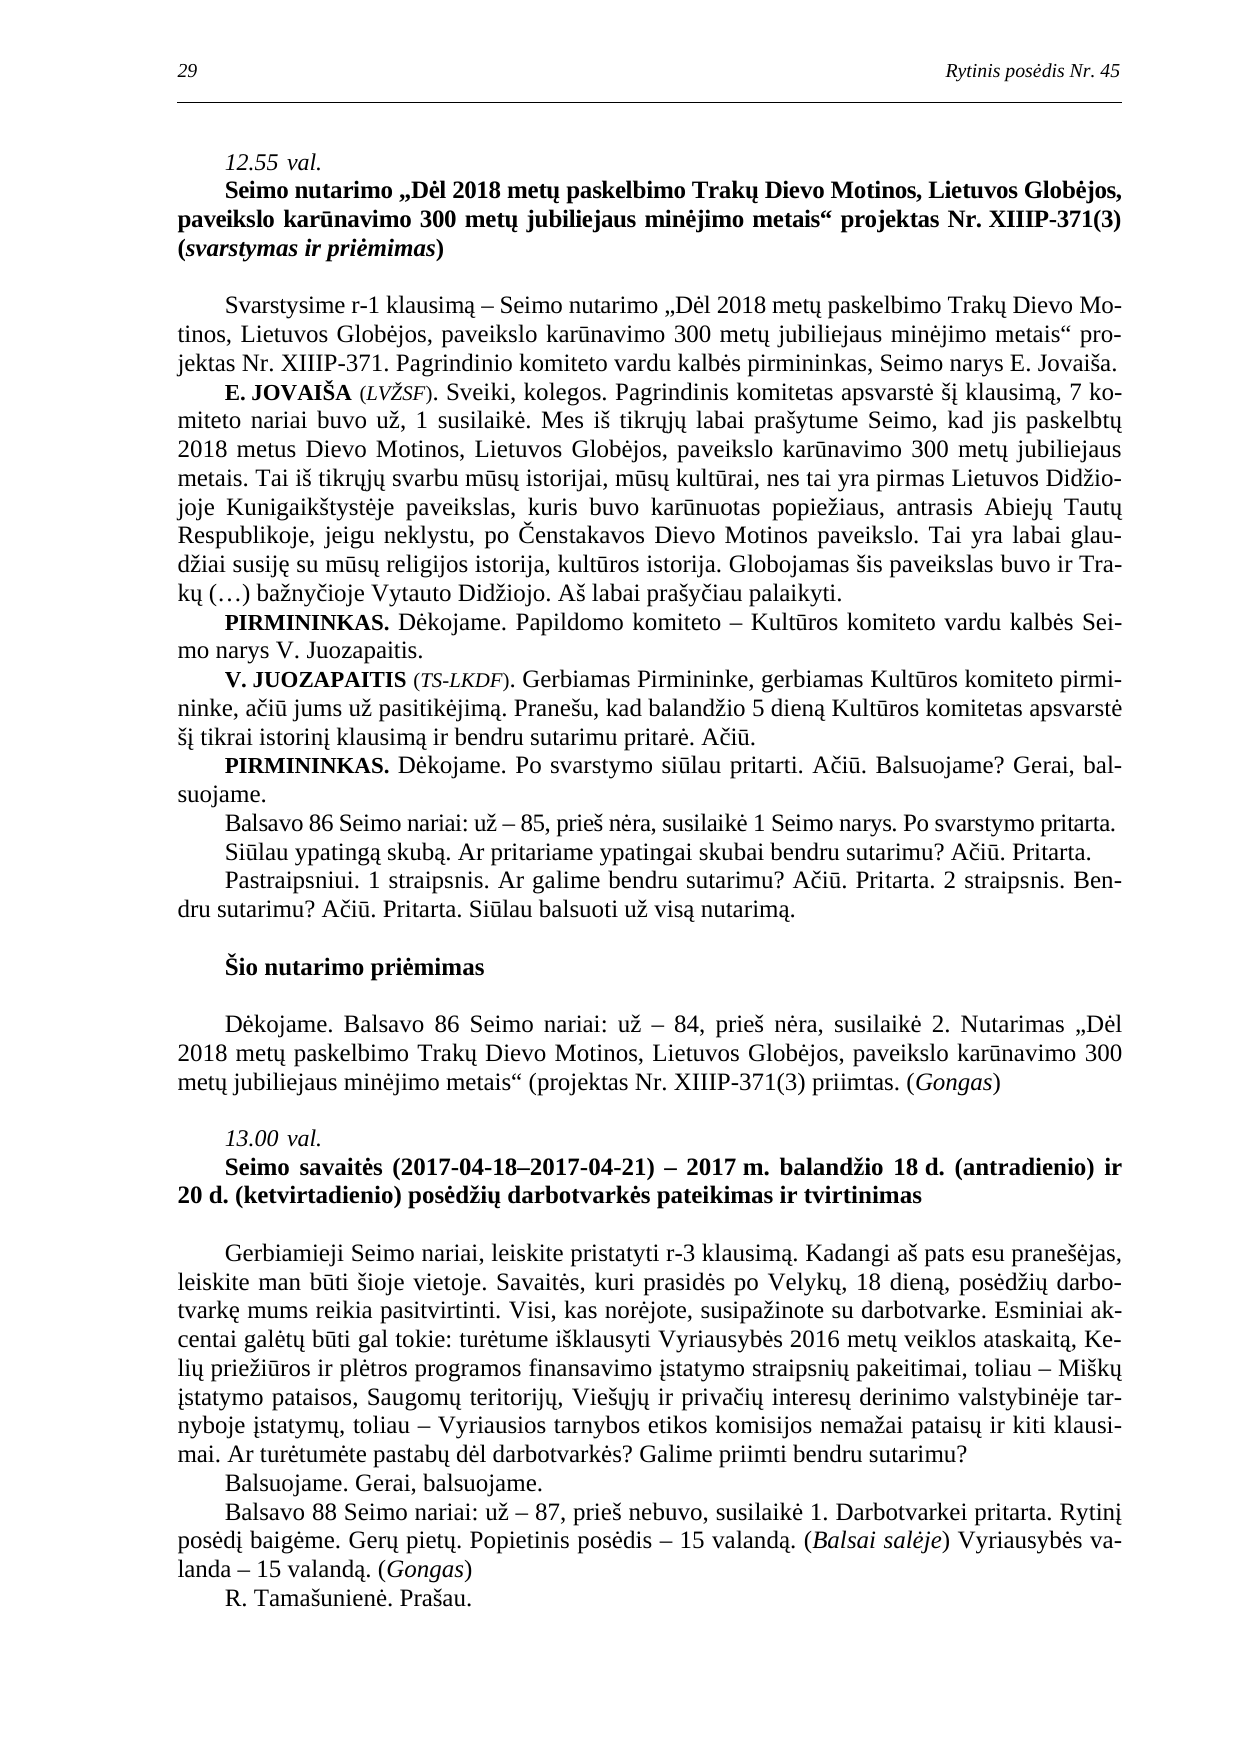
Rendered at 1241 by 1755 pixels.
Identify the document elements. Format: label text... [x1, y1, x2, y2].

text PIRMININKAS. Dė­ko­ja­me. Pa­pil­do­mo ko­mi­te­to – Kul­tū­ros ko­mi­te­to var­du kal­bės Sei­mo na­rys V. Juo­za­pai­tis. [177, 607, 1122, 664]
text Siū­lau ypa­tin­gą sku­bą. Ar pri­ta­ria­me ypa­tin­gai sku­bai ben­dru su­ta­ri­mu? Ačiū. Pri­tar­ta. [177, 837, 1122, 865]
text Dė­ko­ja­me. Bal­sa­vo 86 Sei­mo na­riai: už – 84, prieš nė­ra, su­si­lai­kė 2. Nu­ta­ri­mas „Dėl 2018 me­tų pa­skel­bi­mo Tra­kų Die­vo Mo­ti­nos, Lie­tu­vos Glo­bė­jos, pa­veiks­lo ka­rū­na­vi­mo 300 me­tų ju­bi­lie­jaus mi­nė­ji­mo me­tais“ (pro­jek­tas Nr. XIIIP-371(3) pri­im­tas. (Gon­gas) [177, 1009, 1122, 1095]
text 13.00 val. [224, 1124, 1122, 1152]
text Bal­sa­vo 86 Sei­mo na­riai: už – 85, prieš nė­ra, su­si­lai­kė 1 Sei­mo na­rys. Po svars­ty­mo pri­tar­ta. [177, 808, 1122, 837]
text Pa­straips­niui. 1 straips­nis. Ar ga­li­me ben­dru su­ta­ri­mu? Ačiū. Pri­tar­ta. 2 straips­nis. Ben­dru su­ta­ri­mu? Ačiū. Pri­tar­ta. Siū­lau bal­suo­ti už vi­są nu­ta­ri­mą. [177, 865, 1122, 923]
text Sei­mo sa­vai­tės (2017-04-18–2017-04-21) – 2017 m. ba­lan­džio 18 d. (ant­ra­die­nio) ir 20 d. (ket­vir­ta­die­nio) po­sė­džių dar­bo­tvarkės pa­tei­ki­mas ir tvir­ti­ni­mas [177, 1152, 1122, 1209]
text 12.55 val. [224, 148, 1122, 175]
text Šio nu­ta­ri­mo pri­ėmi­mas [177, 952, 1122, 980]
text E. JOVAIŠA (LVŽSF). Svei­ki, ko­le­gos. Pa­grin­di­nis ko­mi­te­tas ap­svars­tė šį klau­si­mą, 7 ko­mi­te­to na­riai bu­vo už, 1 su­si­lai­kė. Mes iš tik­rų­jų la­bai pra­šy­tu­me Sei­mo, kad jis pa­skelb­tų 2018 me­tus Die­vo Mo­ti­nos, Lie­tu­vos Glo­bė­jos, pa­veiks­lo ka­rū­na­vi­mo 300 me­tų ju­bi­lie­jaus metais. Tai iš tik­rų­jų svar­bu mū­sų is­to­ri­jai, mū­sų kul­tū­rai, nes tai yra pir­mas Lie­tu­vos Di­džio­jo­je Ku­ni­gaikš­tys­tė­je pa­veiks­las, ku­ris bu­vo ka­rū­nuo­tas po­pie­žiaus, ant­ra­sis Abie­jų Tau­tų Res­pub­li­ko­je, jei­gu ne­klys­tu, po Čens­ta­ka­vos Die­vo Mo­ti­nos pa­veiks­lo. Tai yra la­bai glau­džiai su­si­ję su mū­sų re­li­gi­jos is­to­ri­ja, kul­tū­ros is­to­ri­ja. Glo­bo­ja­mas šis pa­veiks­las bu­vo ir Tra­kų (…) baž­ny­čio­je Vy­tau­to Di­džio­jo. Aš la­bai pra­šy­čiau pa­lai­ky­ti. [177, 377, 1122, 607]
text Bal­sa­vo 88 Sei­mo na­riai: už – 87, prieš ne­bu­vo, su­si­lai­kė 1. Dar­bo­tvarkei pri­tar­ta. Ry­ti­nį po­sė­dį bai­gė­me. Ge­rų pie­tų. Po­pie­ti­nis po­sė­dis – 15 va­lan­dą. (Bal­sai sa­lė­je) Vy­riau­sy­bės va­lan­da – 15 va­lan­dą. (Gon­gas) [177, 1497, 1122, 1583]
text Bal­suo­ja­me. Ge­rai, bal­suo­ja­me. [177, 1468, 1122, 1497]
text Ger­bia­mie­ji Sei­mo na­riai, leis­ki­te pri­sta­ty­ti r-3 klau­si­mą. Ka­dan­gi aš pats esu pra­ne­šė­jas, leis­ki­te man bū­ti šio­je vie­to­je. Sa­vai­tės, ku­ri pra­si­dės po Ve­ly­kų, 18 die­ną, po­sė­džių dar­bo­tvarkę mums rei­kia pa­si­tvir­tin­ti. Vi­si, kas no­rė­jo­te, su­si­pa­ži­no­te su dar­bo­tvarke. Es­mi­niai ak­cen­tai ga­lė­tų bū­ti gal to­kie: tu­rė­tu­me iš­klau­sy­ti Vy­riau­sy­bės 2016 me­tų veik­los ata­skai­tą, Ke­lių prie­žiū­ros ir plėt­ros pro­gra­mos fi­nan­sa­vi­mo įsta­ty­mo straips­nių pa­kei­ti­mai, to­liau – Miš­kų įsta­ty­mo pa­tai­sos, Sau­go­mų te­ri­to­ri­jų, Vie­šų­jų ir pri­va­čių in­te­re­sų de­ri­ni­mo vals­ty­bi­nė­je tar­ny­bo­je įsta­ty­mų, to­liau – Vy­riau­sios tar­ny­bos eti­kos ko­mi­si­jos ne­ma­žai pa­tai­sų ir ki­ti klau­si­mai. Ar tu­rė­tu­mė­te pa­sta­bų dėl dar­bo­tvarkės? Ga­li­me pri­im­ti ben­dru su­ta­ri­mu? [177, 1238, 1122, 1468]
text PIRMININKAS. Dė­ko­ja­me. Po svars­ty­mo siū­lau pri­tar­ti. Ačiū. Bal­suo­ja­me? Ge­rai, bal­suo­ja­me. [177, 750, 1122, 808]
text R. Ta­ma­šu­nie­nė. Pra­šau. [177, 1583, 1122, 1612]
text Sei­mo nu­ta­ri­mo „Dėl 2018 me­tų pa­skel­bi­mo Tra­kų Die­vo Mo­ti­nos, Lie­tu­vos Glo­bė­jos, pa­veiks­lo ka­rū­na­vi­mo 300 me­tų ju­bi­lie­jaus mi­nė­ji­mo me­tais“ pro­jek­tas Nr. XIIIP-371(3) (svars­ty­mas ir pri­ėmi­mas) [177, 175, 1122, 262]
text V. JUOZAPAITIS (TS-LKDF). Ger­bia­mas Pir­mi­nin­ke, ger­bia­mas Kul­tū­ros ko­mi­te­to pir­mi­nin­ke, ačiū jums už pa­si­ti­kė­ji­mą. Pra­ne­šu, kad ba­lan­džio 5 die­ną Kul­tū­ros ko­mi­te­tas ap­svars­tė šį tik­rai is­to­ri­nį klau­si­mą ir ben­dru su­ta­ri­mu pri­ta­rė. Ačiū. [177, 664, 1122, 750]
text Svars­ty­si­me r-1 klau­si­mą – Sei­mo nu­ta­ri­mo „Dėl 2018 me­tų pa­skel­bi­mo Tra­kų Die­vo Mo­ti­nos, Lie­tu­vos Glo­bė­jos, pa­veiks­lo ka­rū­na­vi­mo 300 me­tų ju­bi­lie­jaus mi­nė­ji­mo me­tais“ pro­jek­tas Nr. XIIIP-371. Pa­grin­di­nio ko­mi­te­to var­du kal­bės pir­mi­nin­kas, Sei­mo na­rys E. Jo­vai­ša. [177, 290, 1122, 377]
